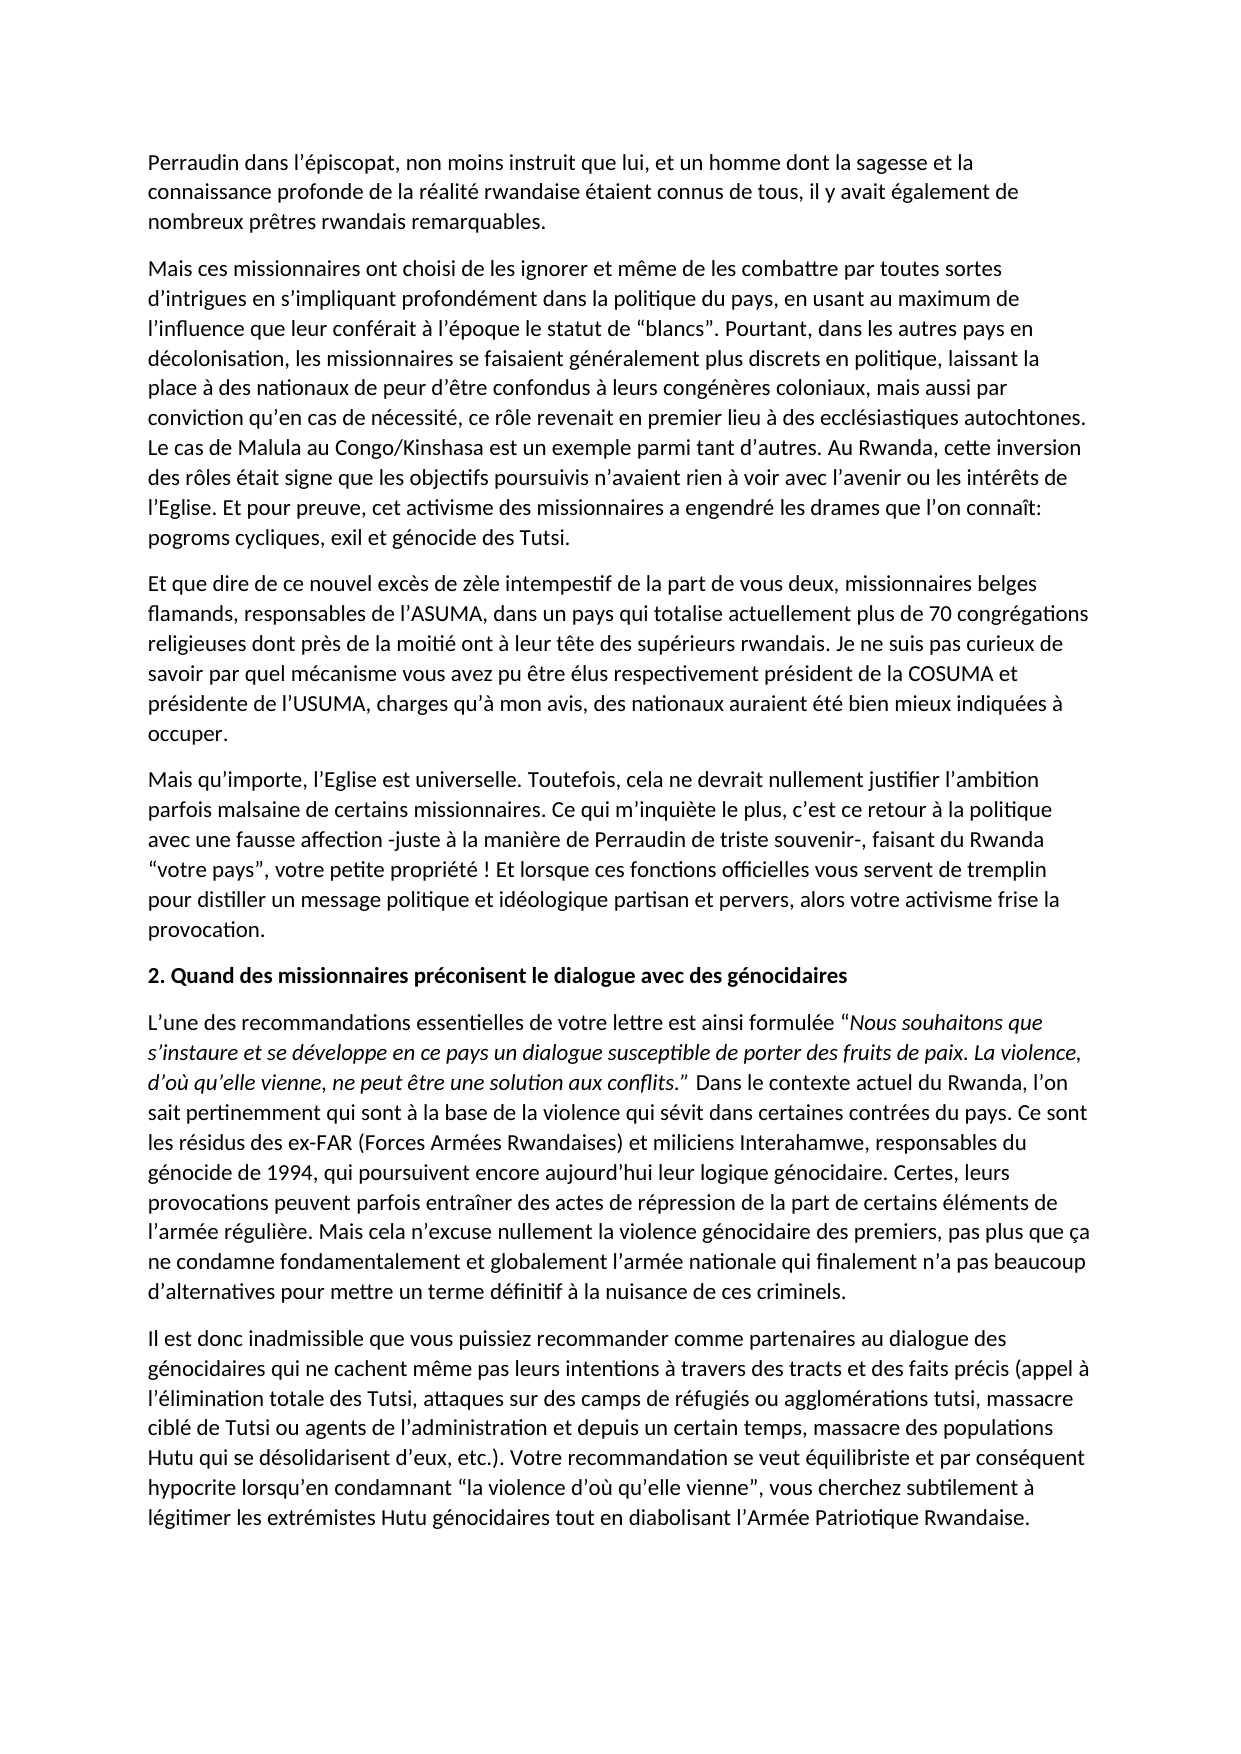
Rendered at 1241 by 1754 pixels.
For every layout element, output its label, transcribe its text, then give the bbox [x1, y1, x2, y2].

text L’une des recommandations essentielles de votre lettre est ainsi formulée “Nous souhaitons que s’instaure et se développe en ce pays un dialogue susceptible de porter des fruits de paix. La violence, d’où qu’elle vienne, ne peut être une solution aux conflits.” Dans le contexte actuel du Rwanda, l’on sait pertinemment qui sont à la base de la violence qui sévit dans certaines contrées du pays. Ce sont les résidus des ex-FAR (Forces Armées Rwandaises) et miliciens Interahamwe, responsables du génocide de 1994, qui poursuivent encore aujourd’hui leur logique génocidaire. Certes, leurs provocations peuvent parfois entraîner des actes de répression de la part de certains éléments de l’armée régulière. Mais cela n’excuse nullement la violence génocidaire des premiers, pas plus que ça ne condamne fondamentalement et globalement l’armée nationale qui finalement n’a pas beaucoup d’alternatives pour mettre un terme définitif à la nuisance de ces criminels. [148, 1008, 1093, 1305]
text Il est donc inadmissible que vous puissiez recommander comme partenaires au dialogue des génocidaires qui ne cachent même pas leurs intentions à travers des tracts et des faits précis (appel à l’élimination totale des Tutsi, attaques sur des camps de réfugiés ou agglomérations tutsi, massacre ciblé de Tutsi ou agents de l’administration et depuis un certain temps, massacre des populations Hutu qui se désolidarisent d’eux, etc.). Votre recommandation se veut équilibriste et par conséquent hypocrite lorsqu’en condamnant “la violence d’où qu’elle vienne”, vous cherchez subtilement à légitimer les extrémistes Hutu génocidaires tout en diabolisant l’Armée Patriotique Rwandaise. [148, 1324, 1093, 1531]
text 2. Quand des missionnaires préconisent le dialogue avec des génocidaires [148, 962, 1093, 990]
text Mais qu’importe, l’Eglise est universelle. Toutefois, cela ne devrait nullement justifier l’ambition parfois malsaine de certains missionnaires. Ce qui m’inquiète le plus, c’est ce retour à la politique avec une fausse affection -juste à la manière de Perraudin de triste souvenir-, faisant du Rwanda “votre pays”, votre petite propriété ! Et lorsque ces fonctions officielles vous servent de tremplin pour distiller un message politique et idéologique partisan et pervers, alors votre activisme frise la provocation. [148, 766, 1093, 943]
text Et que dire de ce nouvel excès de zèle intempestif de la part de vous deux, missionnaires belges flamands, responsables de l’ASUMA, dans un pays qui totalise actuellement plus de 70 congrégations religieuses dont près de la moitié ont à leur tête des supérieurs rwandais. Je ne suis pas curieux de savoir par quel mécanisme vous avez pu être élus respectivement président de la COSUMA et présidente de l’USUMA, charges qu’à mon avis, des nationaux auraient été bien mieux indiquées à occuper. [148, 569, 1093, 747]
text Mais ces missionnaires ont choisi de les ignorer et même de les combattre par toutes sortes d’intrigues en s’impliquant profondément dans la politique du pays, en usant au maximum de l’influence que leur conférait à l’époque le statut de “blancs”. Pourtant, dans les autres pays en décolonisation, les missionnaires se faisaient généralement plus discrets en politique, laissant la place à des nationaux de peur d’être confondus à leurs congénères coloniaux, mais aussi par conviction qu’en cas de nécessité, ce rôle revenait en premier lieu à des ecclésiastiques autochtones. Le cas de Malula au Congo/Kinshasa est un exemple parmi tant d’autres. Au Rwanda, cette inversion des rôles était signe que les objectifs poursuivis n’avaient rien à voir avec l’avenir ou les intérêts de l’Eglise. Et pour preuve, cet activisme des missionnaires a engendré les drames que l’on connaît: pogroms cycliques, exil et génocide des Tutsi. [148, 254, 1093, 551]
text Perraudin dans l’épiscopat, non moins instruit que lui, et un homme dont la sagesse et la connaissance profonde de la réalité rwandaise étaient connus de tous, il y avait également de nombreux prêtres rwandais remarquables. [148, 148, 1093, 235]
